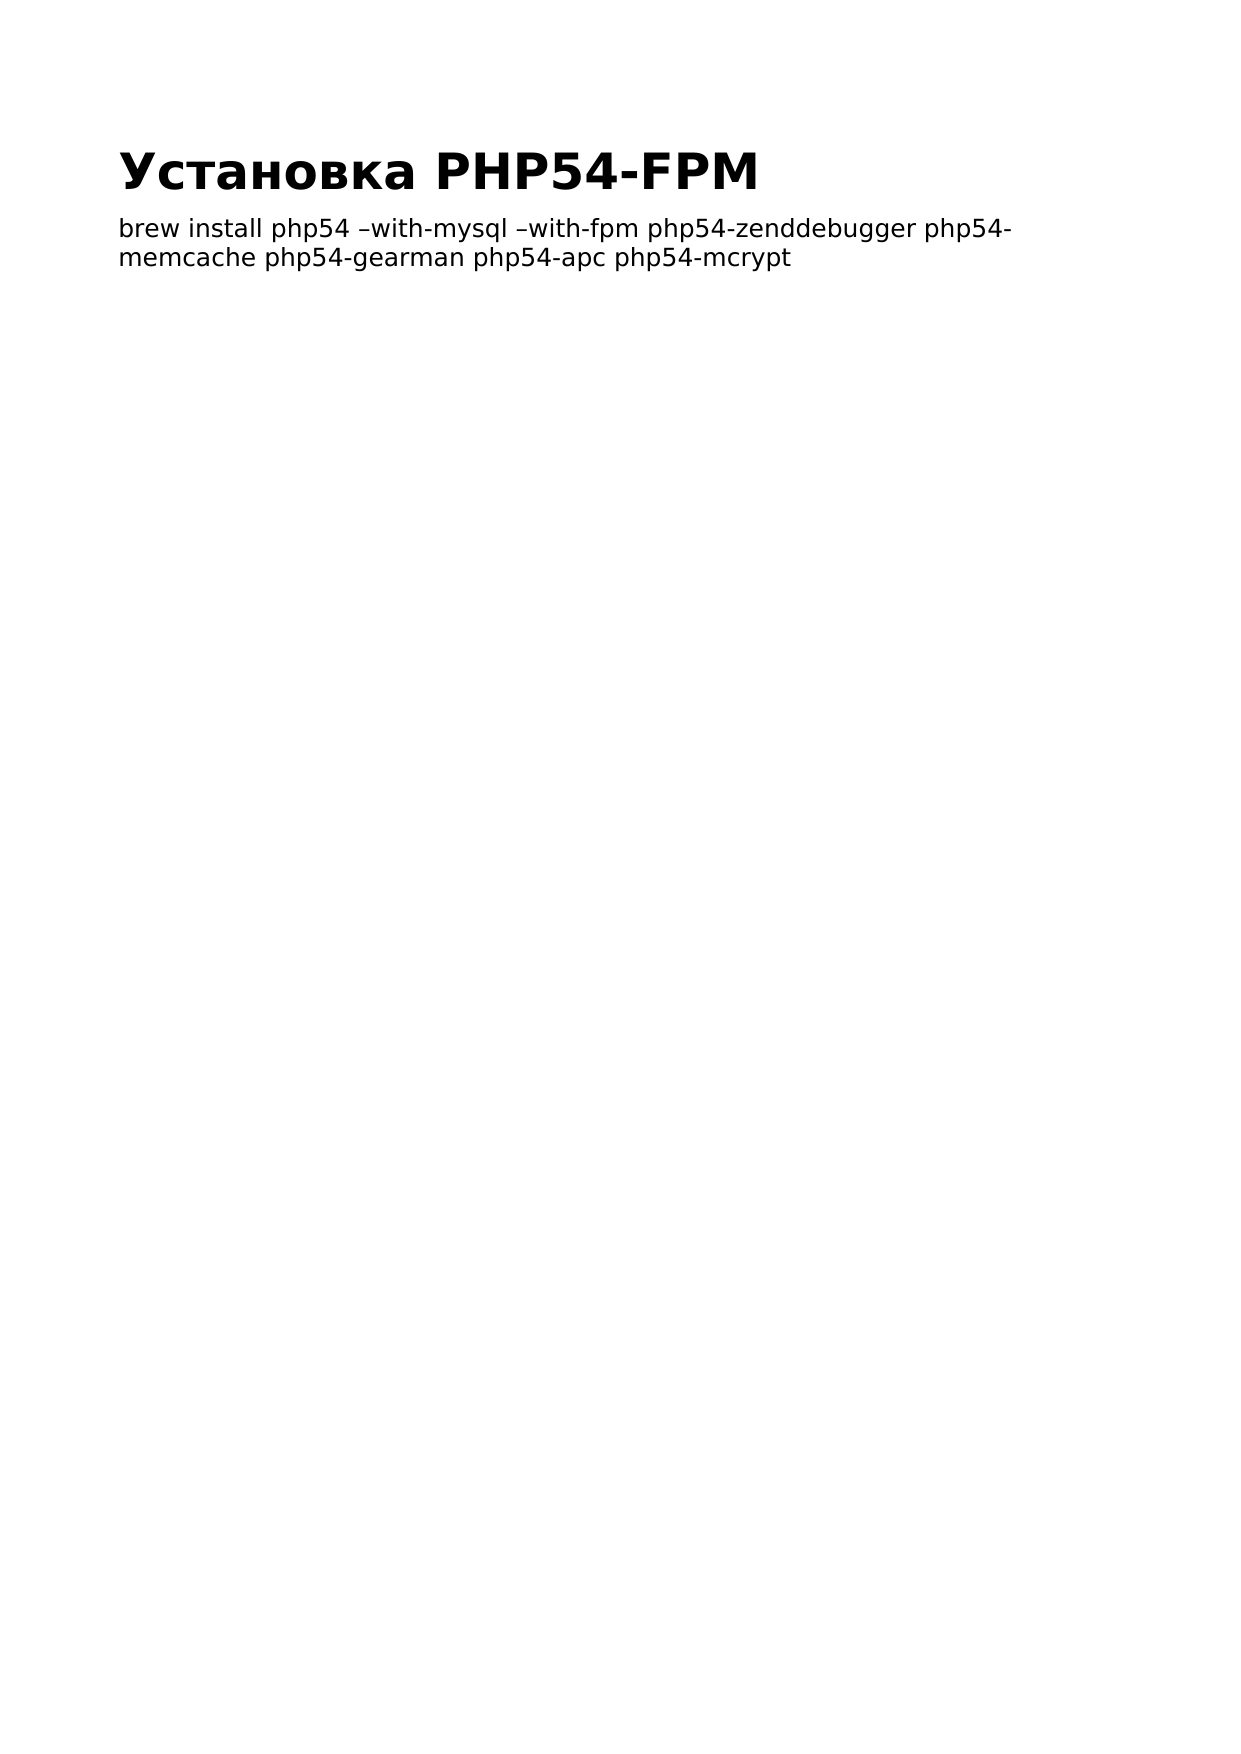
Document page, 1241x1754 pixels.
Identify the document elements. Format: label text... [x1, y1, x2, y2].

subtitle Установка PHP54-FPM [118, 143, 1122, 201]
text brew install php54 –with-mysql –with-fpm php54-zenddebugger php54-memcache php54-gearman php54-apc php54-mcrypt [118, 214, 1122, 272]
